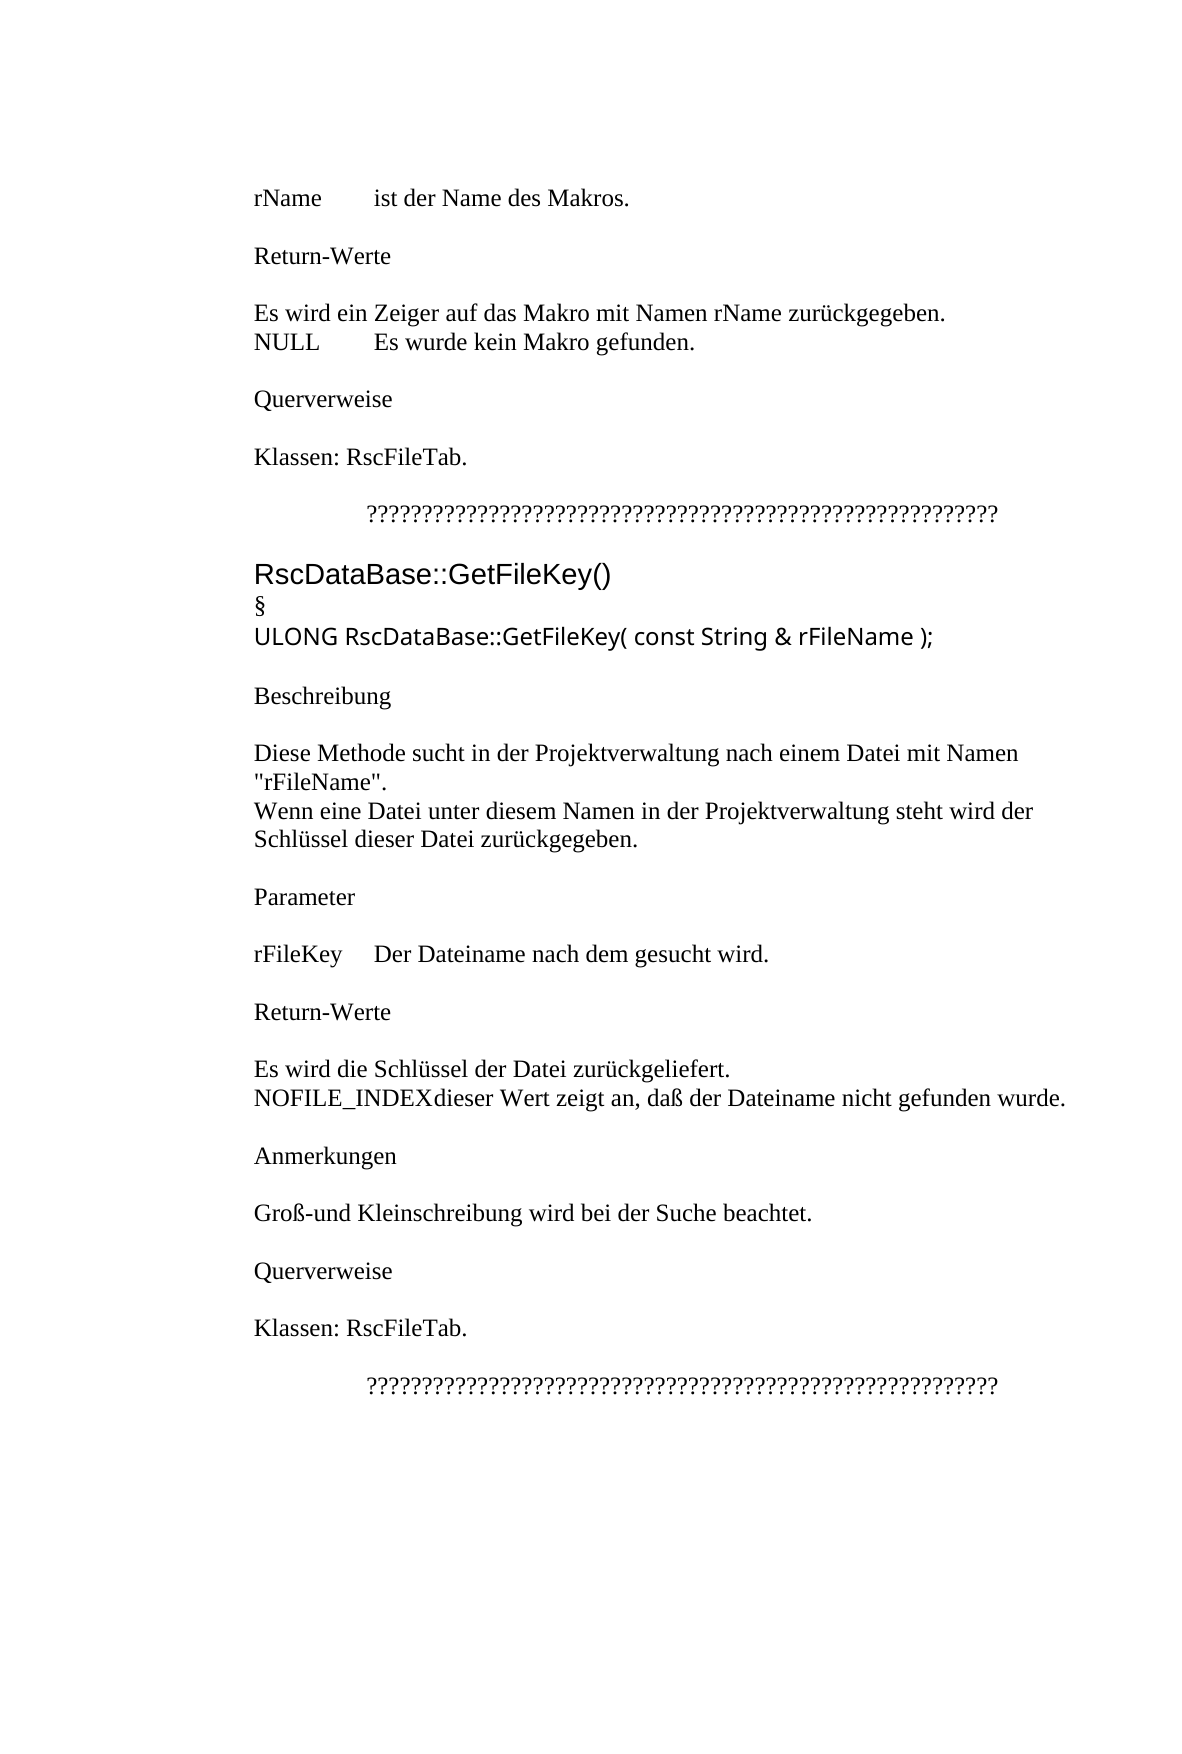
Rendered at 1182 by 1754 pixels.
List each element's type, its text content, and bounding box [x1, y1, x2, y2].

text Groß-und Kleinschreibung wird bei der Suche beachtet. [254, 1198, 1110, 1227]
text § [254, 591, 1110, 619]
text Return-Werte [254, 997, 1110, 1026]
text Return-Werte [254, 241, 1110, 269]
text Anmerkungen [254, 1141, 1110, 1169]
subtitle RscDataBase::GetFileKey() [254, 557, 1110, 591]
text rFileKey Der Dateiname nach dem gesucht wird. [254, 939, 1110, 968]
text Beschreibung [254, 681, 1110, 709]
text Klassen: RscFileTab. [254, 1313, 1110, 1342]
text Diese Methode sucht in der Projektverwaltung nach einem Datei mit Namen "rFileName". [254, 738, 1110, 796]
text NOFILE_INDEX dieser Wert zeigt an, daß der Dateiname nicht gefunden wurde. [254, 1083, 1110, 1112]
text Querverweise [254, 1256, 1110, 1284]
text ????????????????????????????????????????????????????????? [254, 499, 1110, 528]
text Querverweise [254, 384, 1110, 413]
text Es wird die Schlüssel der Datei zurückgeliefert. [254, 1054, 1110, 1083]
text Parameter [254, 882, 1110, 911]
text Es wird ein Zeiger auf das Makro mit Namen rName zurückgegeben. [254, 298, 1110, 327]
text Klassen: RscFileTab. [254, 442, 1110, 471]
text Wenn eine Datei unter diesem Namen in der Projektverwaltung steht wird der Schlüssel dieser Datei zurückgegeben. [254, 796, 1110, 853]
list ULONG RscDataBase::GetFileKey( const String & rFileName ); [254, 619, 1110, 652]
text NULL Es wurde kein Makro gefunden. [254, 327, 1110, 356]
text rName ist der Name des Makros. [254, 183, 1110, 212]
text ????????????????????????????????????????????????????????? [254, 1371, 1110, 1399]
